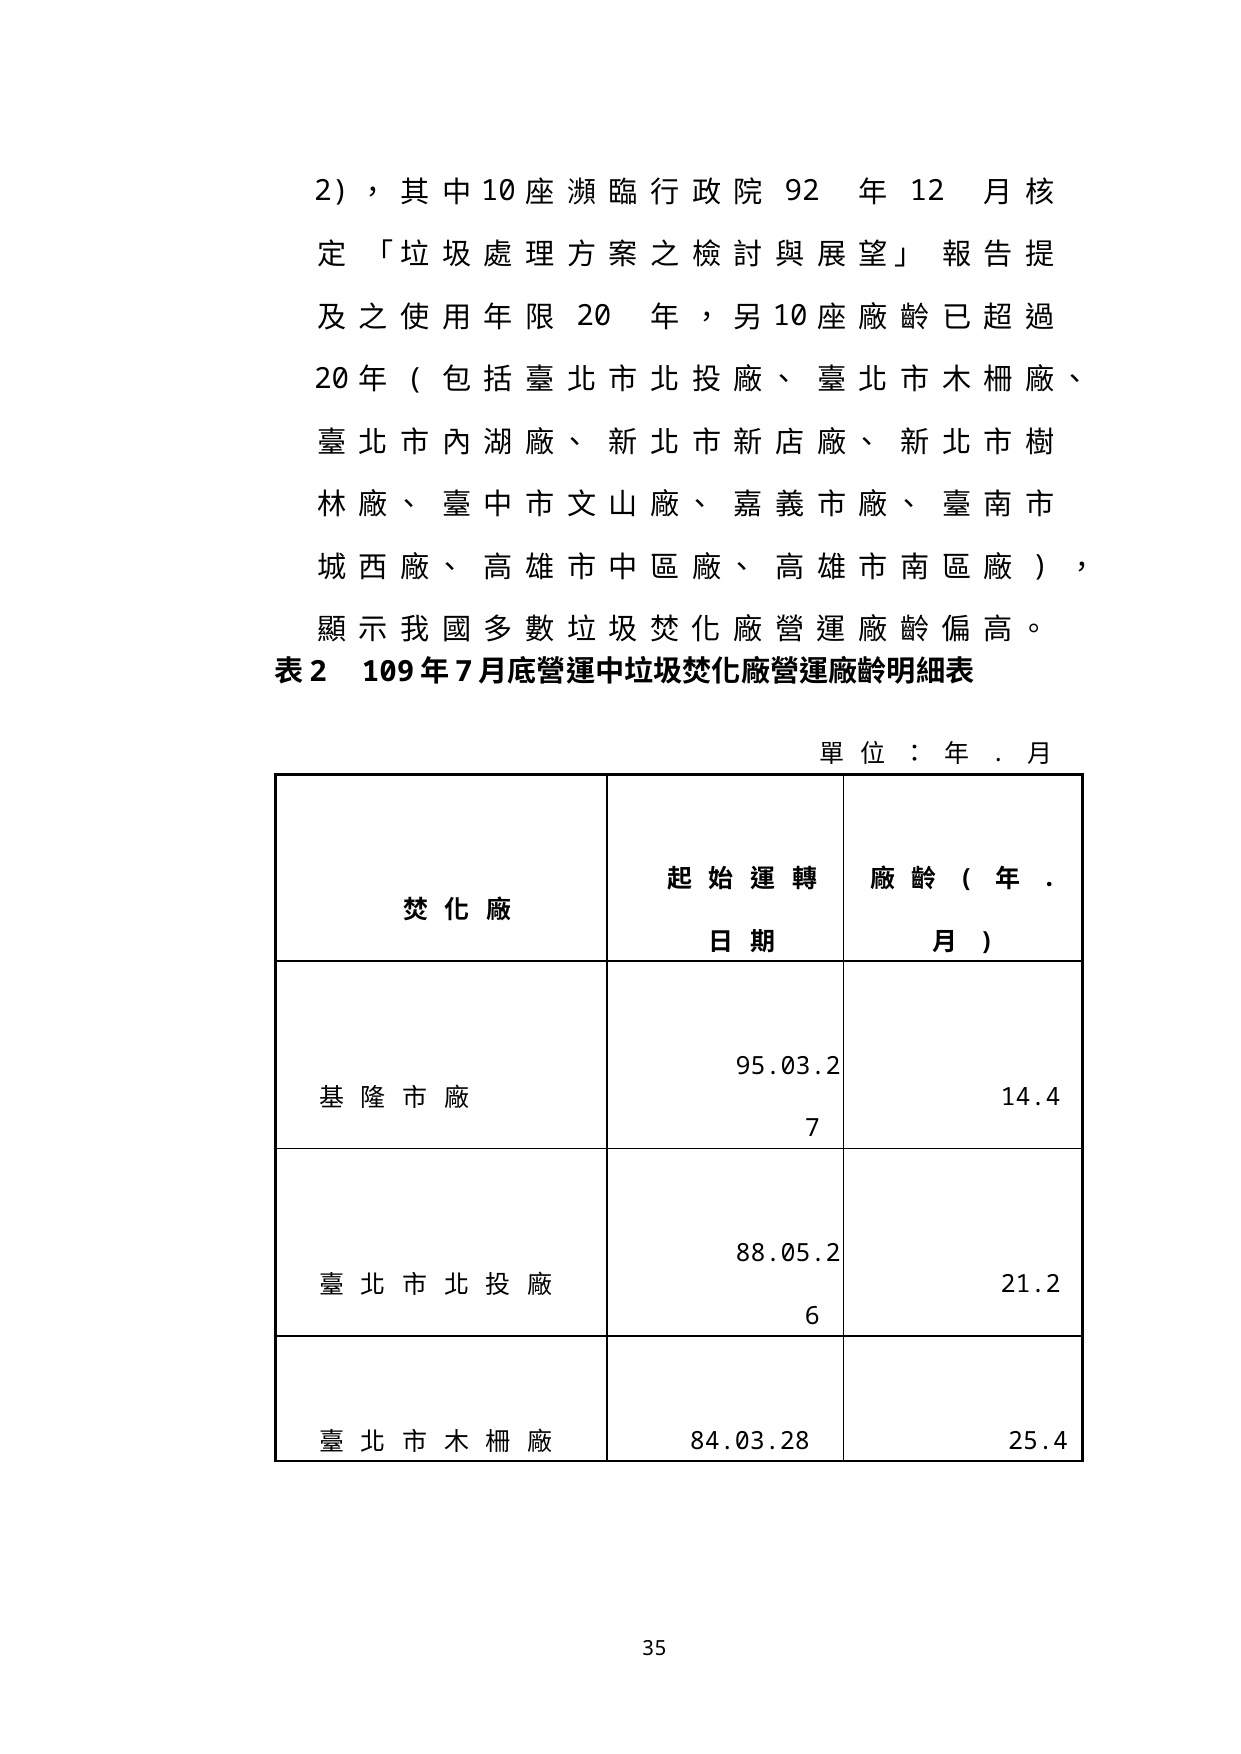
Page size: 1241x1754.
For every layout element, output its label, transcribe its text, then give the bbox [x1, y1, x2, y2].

table_cell 臺北市北投廠 [277, 1149, 606, 1335]
table_cell 88.05.26 [608, 1149, 843, 1335]
table_cell 25.4 [844, 1337, 1081, 1460]
table_header 廠齡(年.月) [844, 776, 1081, 960]
table_cell 基隆市廠 [277, 962, 606, 1148]
table_header 焚化廠 [277, 776, 606, 960]
text 單位：年.月 [244, 710, 1061, 773]
table_header 起始運轉日期 [608, 776, 843, 960]
table_cell 95.03.27 [608, 962, 843, 1148]
text 表2 109年7月底營運中垃圾焚化廠營運廠齡明細表 [215, 648, 1061, 689]
table_cell 臺北市木柵廠 [277, 1337, 606, 1460]
table_cell 21.2 [844, 1149, 1081, 1335]
table_cell 84.03.28 [608, 1337, 843, 1460]
table_cell 14.4 [844, 962, 1081, 1148]
text 截至109年7月止，24座營運中垃圾焚化廠有20座之營運廠齡超過15年(詳表2)，其中10座瀕臨行政院92 年12 月核定「垃圾處理方案之檢討與展望」報告提及之使用年限20 年，另10座廠齡已超過20年(包括臺北市北投廠、臺北市木柵廠、臺北市內湖廠、新北市新店廠、新北市樹林廠、臺中市文山廠、嘉義市廠、臺南市城西廠、高雄市中區廠、高雄市南區廠)，顯示我國多數垃圾焚化廠營運廠齡偏高。 [274, 148, 1061, 648]
